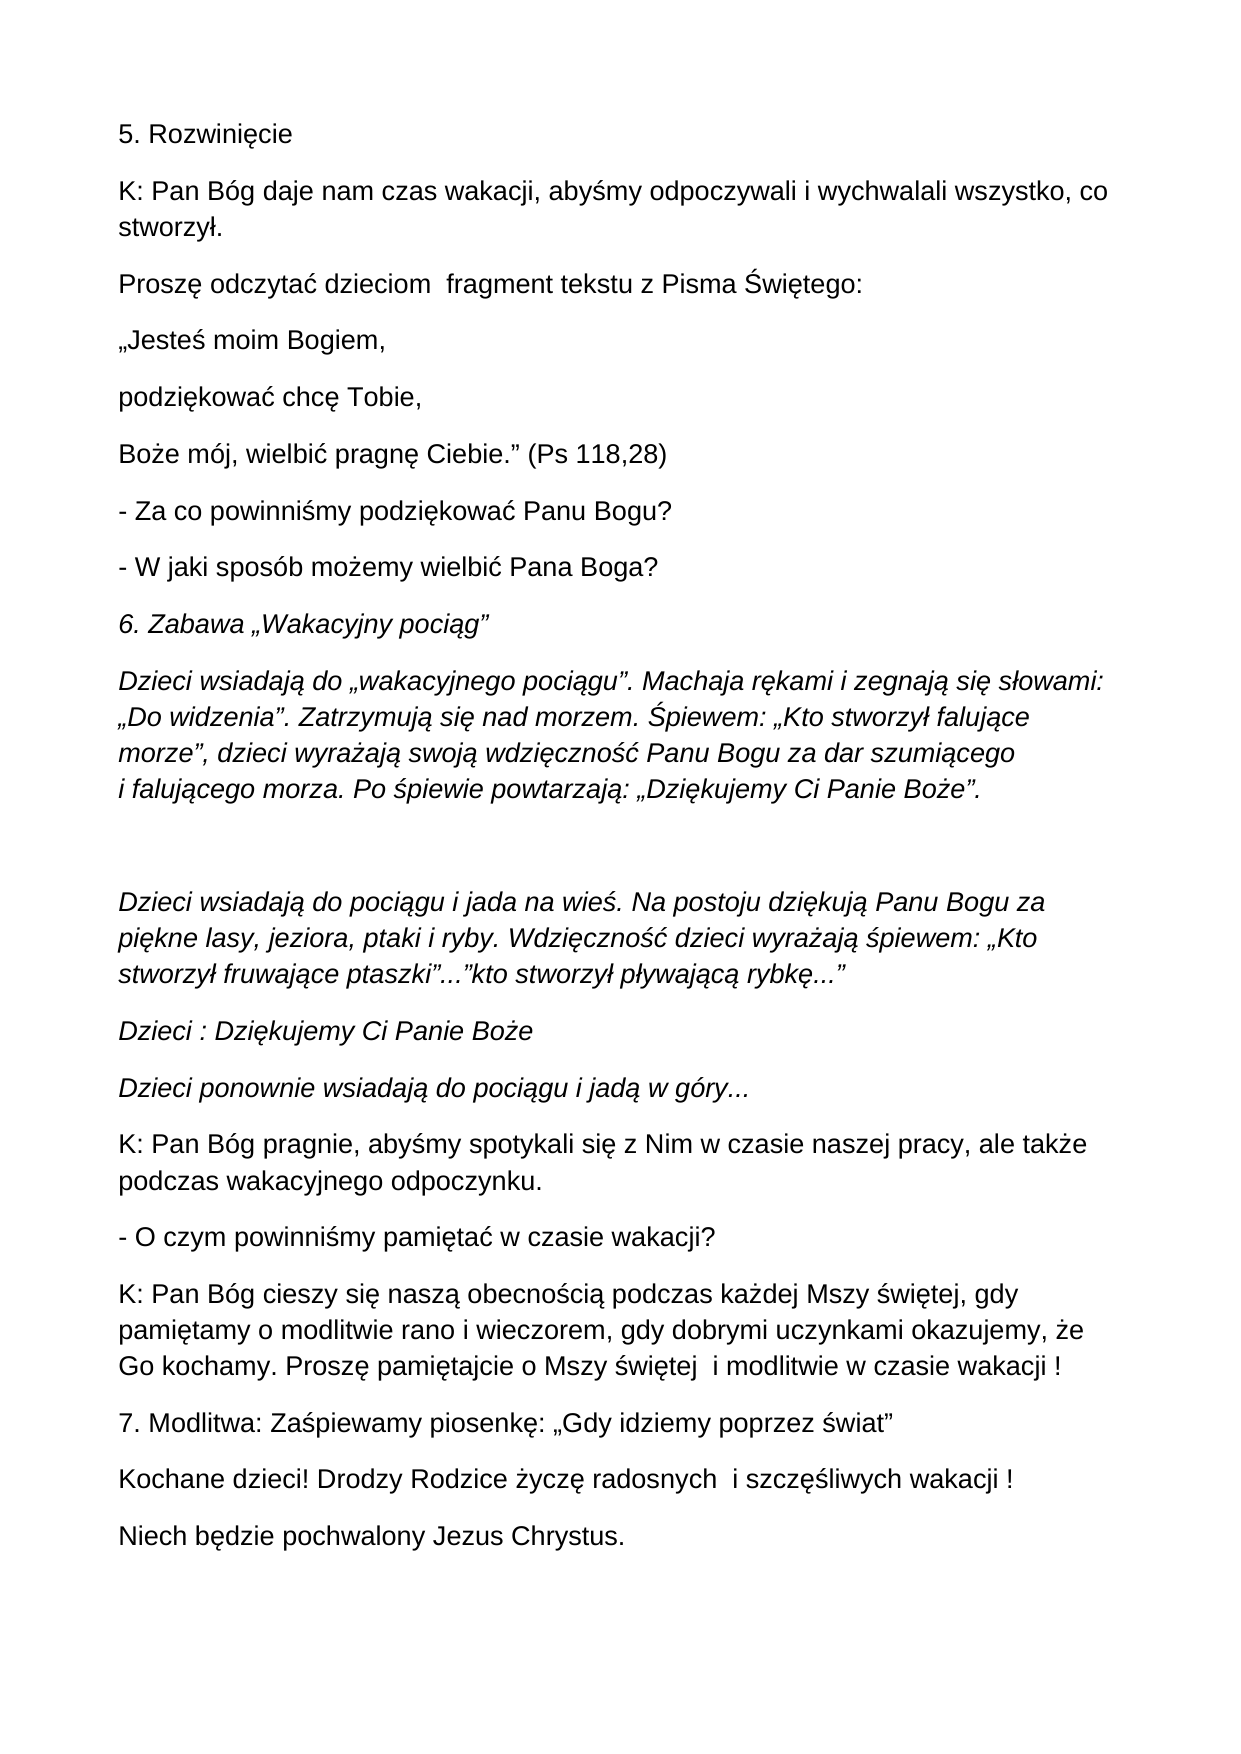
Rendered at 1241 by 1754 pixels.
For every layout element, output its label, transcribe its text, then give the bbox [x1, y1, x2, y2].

text „Jesteś moim Bogiem, [118, 324, 1122, 356]
text Dzieci wsiadają do pociągu i jada na wieś. Na postoju dziękują Panu Bogu za piękne lasy, jeziora, ptaki i ryby. Wdzięczność dzieci wyrażają śpiewem: „Kto stworzył fruwające ptaszki”...”kto stworzył pływającą rybkę...” [118, 886, 1122, 989]
text 6. Zabawa „Wakacyjny pociąg” [118, 608, 1122, 639]
text Kochane dzieci! Drodzy Rodzice życzę radosnych i szczęśliwych wakacji ! [118, 1463, 1122, 1495]
text Proszę odczytać dzieciom fragment tekstu z Pisma Świętego: [118, 268, 1122, 299]
text - W jaki sposób możemy wielbić Pana Boga? [118, 551, 1122, 583]
text - Za co powinniśmy podziękować Panu Bogu? [118, 495, 1122, 526]
text Dzieci : Dziękujemy Ci Panie Boże [118, 1015, 1122, 1046]
text Dzieci wsiadają do „wakacyjnego pociągu”. Machaja rękami i zegnają się słowami: „Do widzenia”. Zatrzymują się nad morzem. Śpiewem: „Kto stworzył falujące morze”, dzieci wyrażają swoją wdzięczność Panu Bogu za dar szumiącego i falującego morza. Po śpiewie powtarzają: „Dziękujemy Ci Panie Boże”. [118, 665, 1122, 804]
text K: Pan Bóg daje nam czas wakacji, abyśmy odpoczywali i wychwalali wszystko, co stworzył. [118, 175, 1122, 242]
text 5. Rozwinięcie [118, 118, 1122, 149]
text 7. Modlitwa: Zaśpiewamy piosenkę: „Gdy idziemy poprzez świat” [118, 1407, 1122, 1438]
text Niech będzie pochwalony Jezus Chrystus. [118, 1520, 1122, 1551]
text Dzieci ponownie wsiadają do pociągu i jadą w góry... [118, 1072, 1122, 1103]
text K: Pan Bóg pragnie, abyśmy spotykali się z Nim w czasie naszej pracy, ale także podczas wakacyjnego odpoczynku. [118, 1128, 1122, 1196]
text K: Pan Bóg cieszy się naszą obecnością podczas każdej Mszy świętej, gdy pamiętamy o modlitwie rano i wieczorem, gdy dobrymi uczynkami okazujemy, że Go kochamy. Proszę pamiętajcie o Mszy świętej i modlitwie w czasie wakacji ! [118, 1278, 1122, 1381]
text - O czym powinniśmy pamiętać w czasie wakacji? [118, 1221, 1122, 1252]
text podziękować chcę Tobie, [118, 381, 1122, 412]
text Boże mój, wielbić pragnę Ciebie.” (Ps 118,28) [118, 438, 1122, 469]
